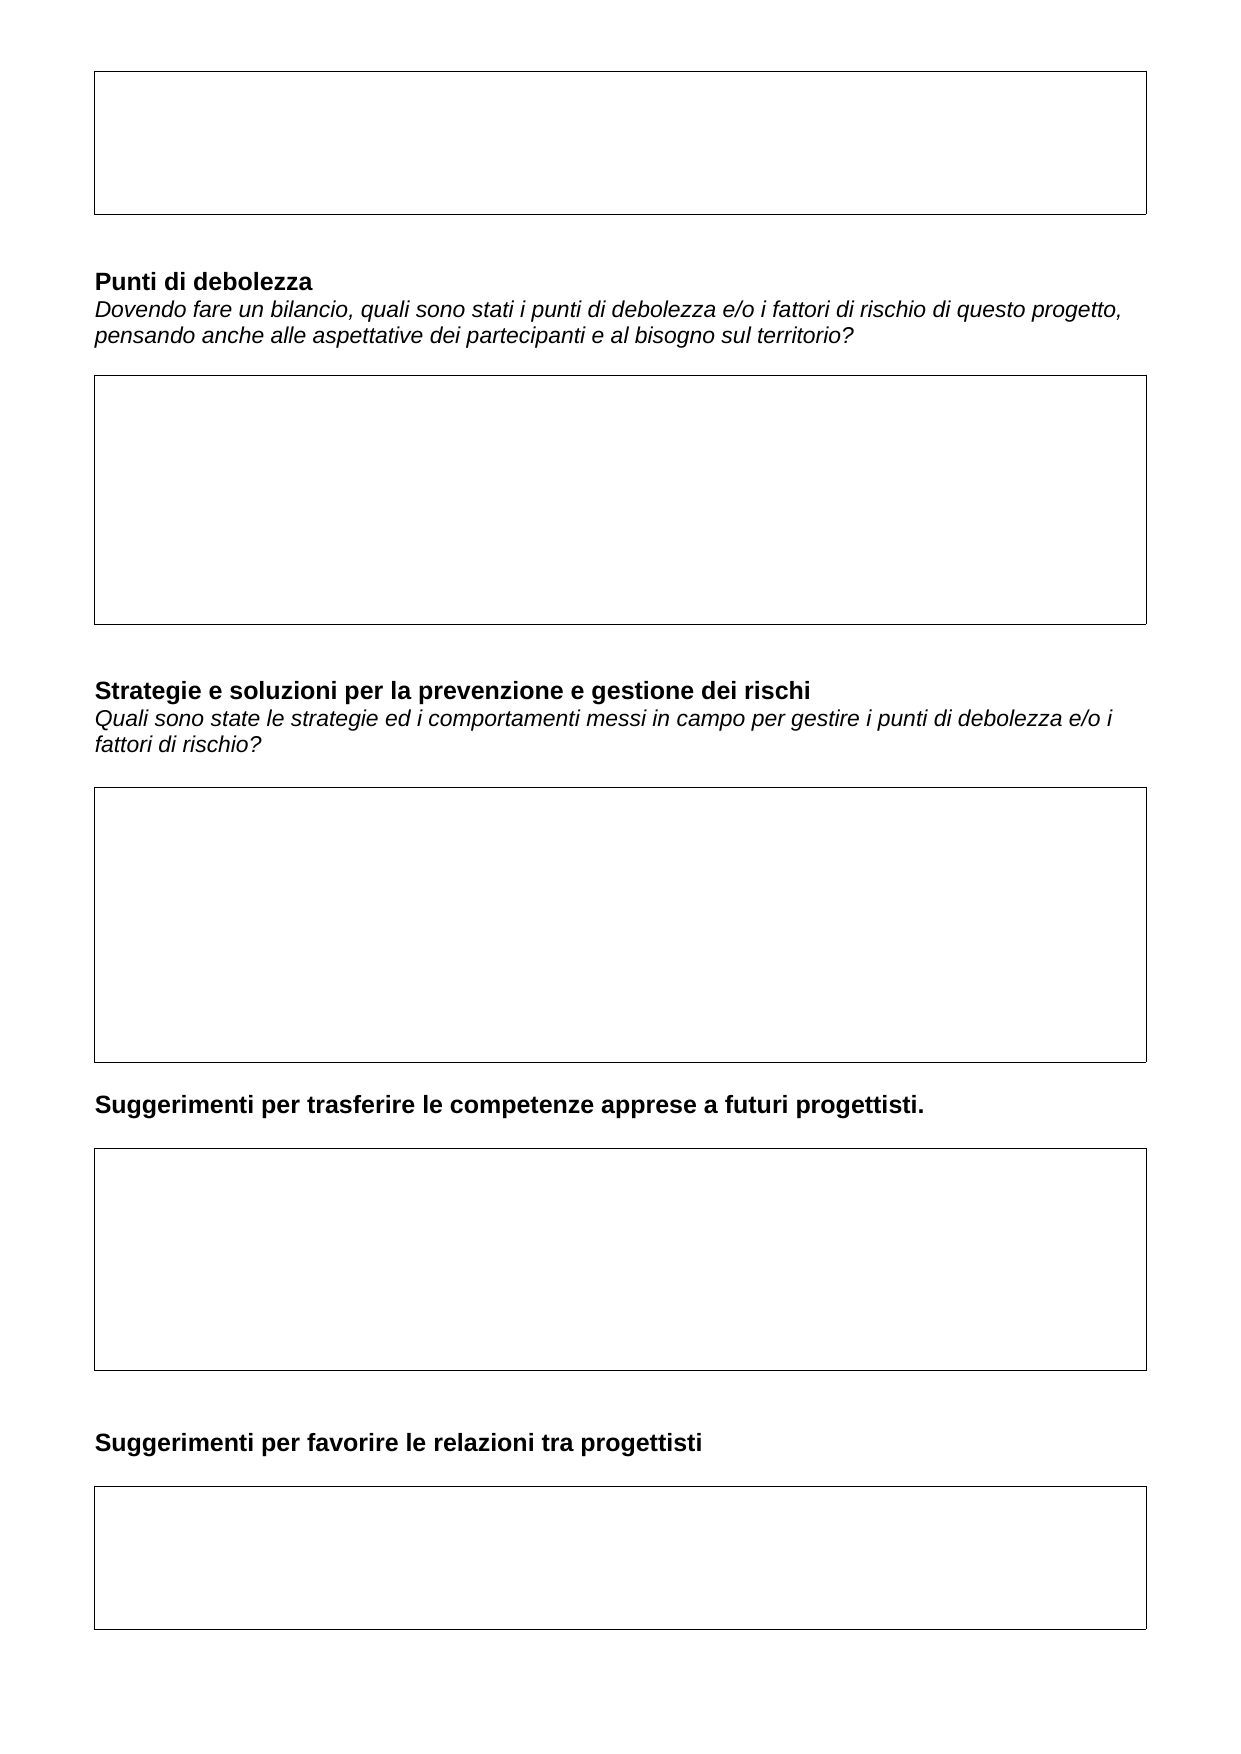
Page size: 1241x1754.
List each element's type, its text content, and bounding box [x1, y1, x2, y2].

table_header [95, 1487, 1146, 1629]
text Punti di debolezza [94, 267, 1146, 296]
text Strategie e soluzioni per la prevenzione e gestione dei rischi [94, 676, 1146, 705]
text Quali sono state le strategie ed i comportamenti messi in campo per gestire i punti di debolezza e/o i fattori di rischio? [94, 705, 1146, 758]
table_header [95, 376, 1146, 623]
text Suggerimenti per favorire le relazioni tra progettisti [94, 1428, 1146, 1457]
table_header [95, 788, 1146, 1062]
text Dovendo fare un bilancio, quali sono stati i punti di debolezza e/o i fattori di rischio di questo progetto, pensando anche alle aspettative dei partecipanti e al bisogno sul territorio? [94, 296, 1146, 348]
table_header [95, 1149, 1146, 1370]
table_header [95, 72, 1146, 214]
text Suggerimenti per trasferire le competenze apprese a futuri progettisti. [94, 1091, 1146, 1119]
